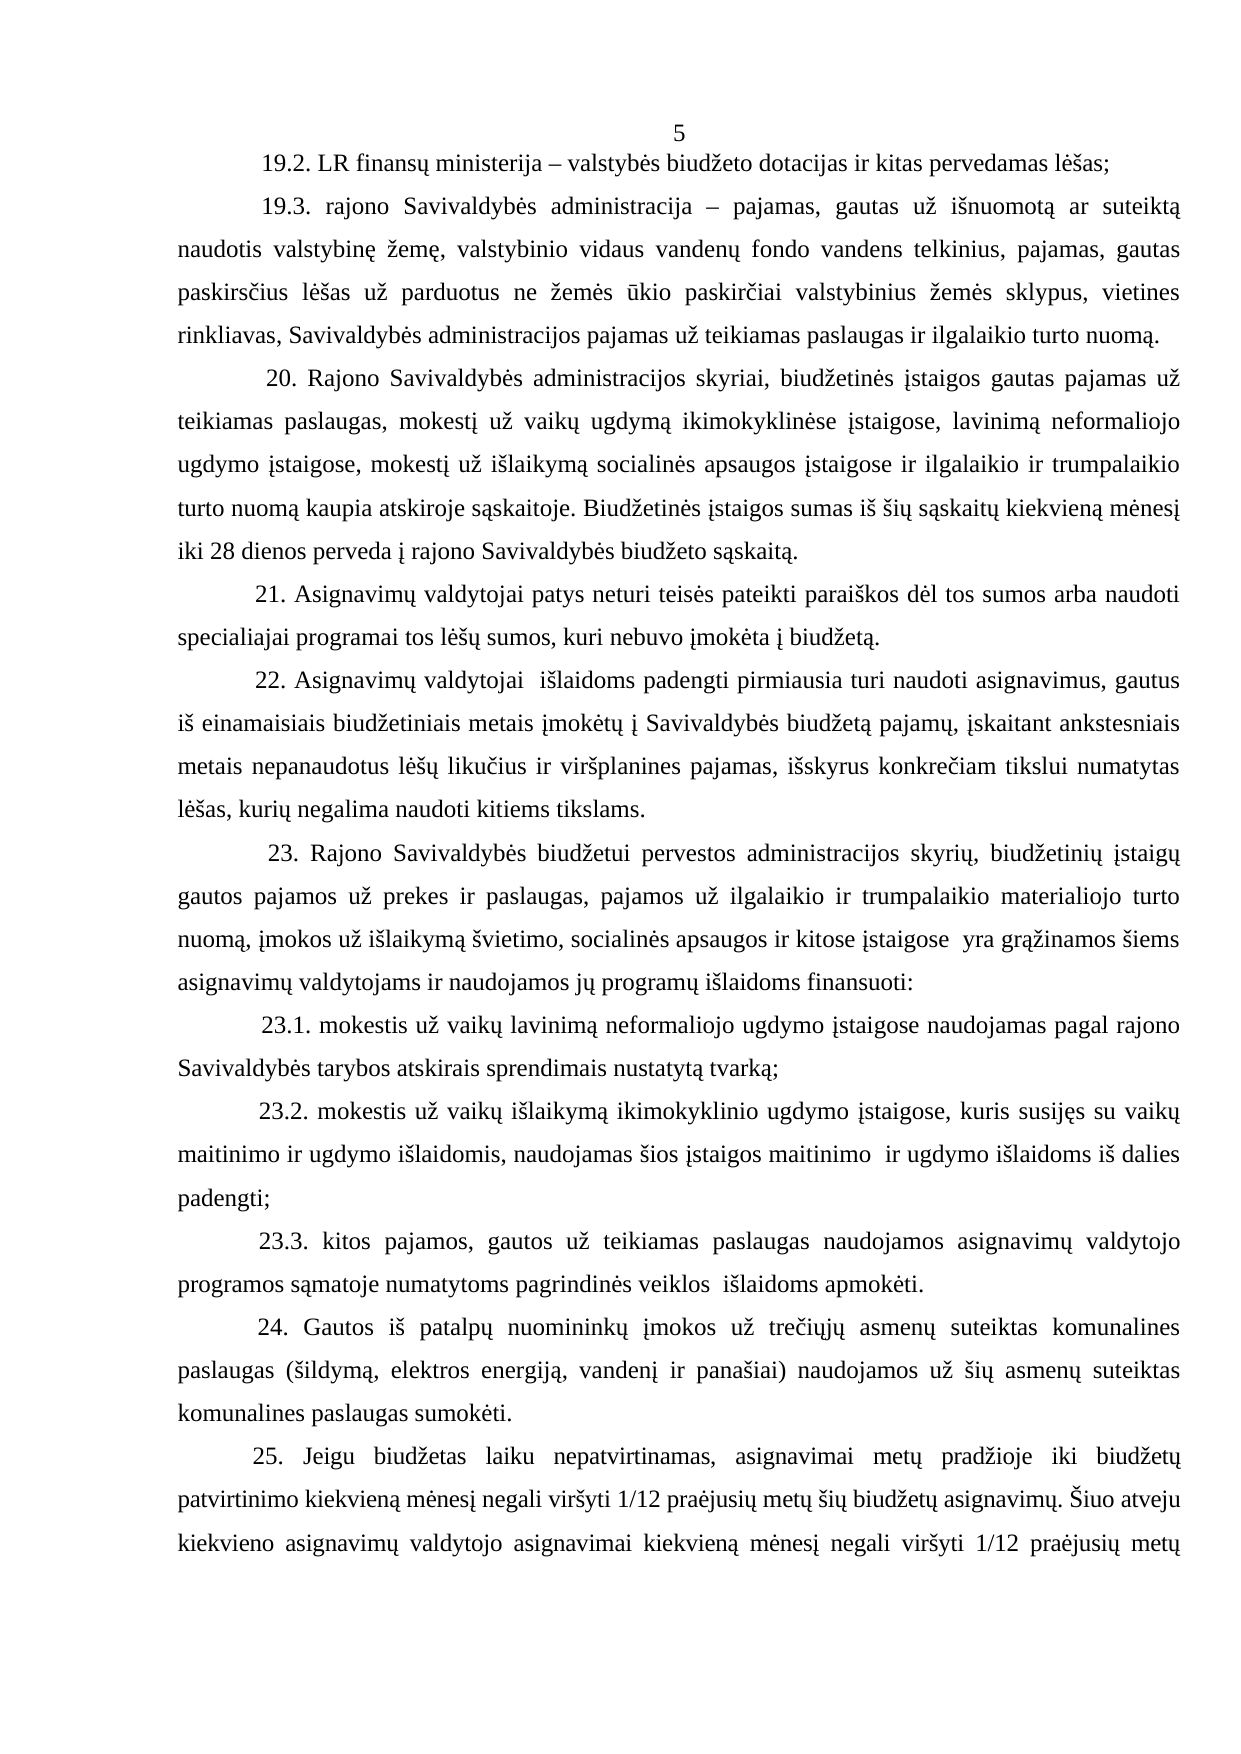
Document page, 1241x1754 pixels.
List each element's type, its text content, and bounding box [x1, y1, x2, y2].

text 24. Gautos iš patalpų nuomininkų įmokos už trečiųjų asmenų suteiktas komunalines paslaugas (šildymą, elektros energiją, vandenį ir panašiai) naudojamos už šių asmenų suteiktas komunalines paslaugas sumokėti. [177, 1312, 1181, 1427]
text 23.2. mokestis už vaikų išlaikymą ikimokyklinio ugdymo įstaigose, kuris susijęs su vaikų maitinimo ir ugdymo išlaidomis, naudojamas šios įstaigos maitinimo ir ugdymo išlaidoms iš dalies padengti; [177, 1096, 1181, 1211]
text 21. Asignavimų valdytojai patys neturi teisės pateikti paraiškos dėl tos sumos arba naudoti specialiajai programai tos lėšų sumos, kuri nebuvo įmokėta į biudžetą. [177, 579, 1181, 651]
text 19.2. LR finansų ministerija – valstybės biudžeto dotacijas ir kitas pervedamas lėšas; [177, 148, 1181, 176]
text 22. Asignavimų valdytojai išlaidoms padengti pirmiausia turi naudoti asignavimus, gautus iš einamaisiais biudžetiniais metais įmokėtų į Savivaldybės biudžetą pajamų, įskaitant ankstesniais metais nepanaudotus lėšų likučius ir viršplanines pajamas, išskyrus konkrečiam tikslui numatytas lėšas, kurių negalima naudoti kitiems tikslams. [177, 665, 1181, 823]
text 23. Rajono Savivaldybės biudžetui pervestos administracijos skyrių, biudžetinių įstaigų gautos pajamos už prekes ir paslaugas, pajamos už ilgalaikio ir trumpalaikio materialiojo turto nuomą, įmokos už išlaikymą švietimo, socialinės apsaugos ir kitose įstaigose yra grąžinamos šiems asignavimų valdytojams ir naudojamos jų programų išlaidoms finansuoti: [177, 838, 1181, 996]
text 19.3. rajono Savivaldybės administracija – pajamas, gautas už išnuomotą ar suteiktą naudotis valstybinę žemę, valstybinio vidaus vandenų fondo vandens telkinius, pajamas, gautas paskirsčius lėšas už parduotus ne žemės ūkio paskirčiai valstybinius žemės sklypus, vietines rinkliavas, Savivaldybės administracijos pajamas už teikiamas paslaugas ir ilgalaikio turto nuomą. [177, 191, 1181, 349]
text 23.1. mokestis už vaikų lavinimą neformaliojo ugdymo įstaigose naudojamas pagal rajono Savivaldybės tarybos atskirais sprendimais nustatytą tvarką; [177, 1010, 1181, 1082]
text 23.3. kitos pajamos, gautos už teikiamas paslaugas naudojamos asignavimų valdytojo programos sąmatoje numatytoms pagrindinės veiklos išlaidoms apmokėti. [177, 1226, 1181, 1298]
text 25. Jeigu biudžetas laiku nepatvirtinamas, asignavimai metų pradžioje iki biudžetų patvirtinimo kiekvieną mėnesį negali viršyti 1/12 praėjusių metų šių biudžetų asignavimų. Šiuo atveju kiekvieno asignavimų valdytojo asignavimai kiekvieną mėnesį negali viršyti 1/12 praėjusių metų [177, 1441, 1181, 1556]
text 20. Rajono Savivaldybės administracijos skyriai, biudžetinės įstaigos gautas pajamas už teikiamas paslaugas, mokestį už vaikų ugdymą ikimokyklinėse įstaigose, lavinimą neformaliojo ugdymo įstaigose, mokestį už išlaikymą socialinės apsaugos įstaigose ir ilgalaikio ir trumpalaikio turto nuomą kaupia atskiroje sąskaitoje. Biudžetinės įstaigos sumas iš šių sąskaitų kiekvieną mėnesį iki 28 dienos perveda į rajono Savivaldybės biudžeto sąskaitą. [177, 363, 1181, 564]
